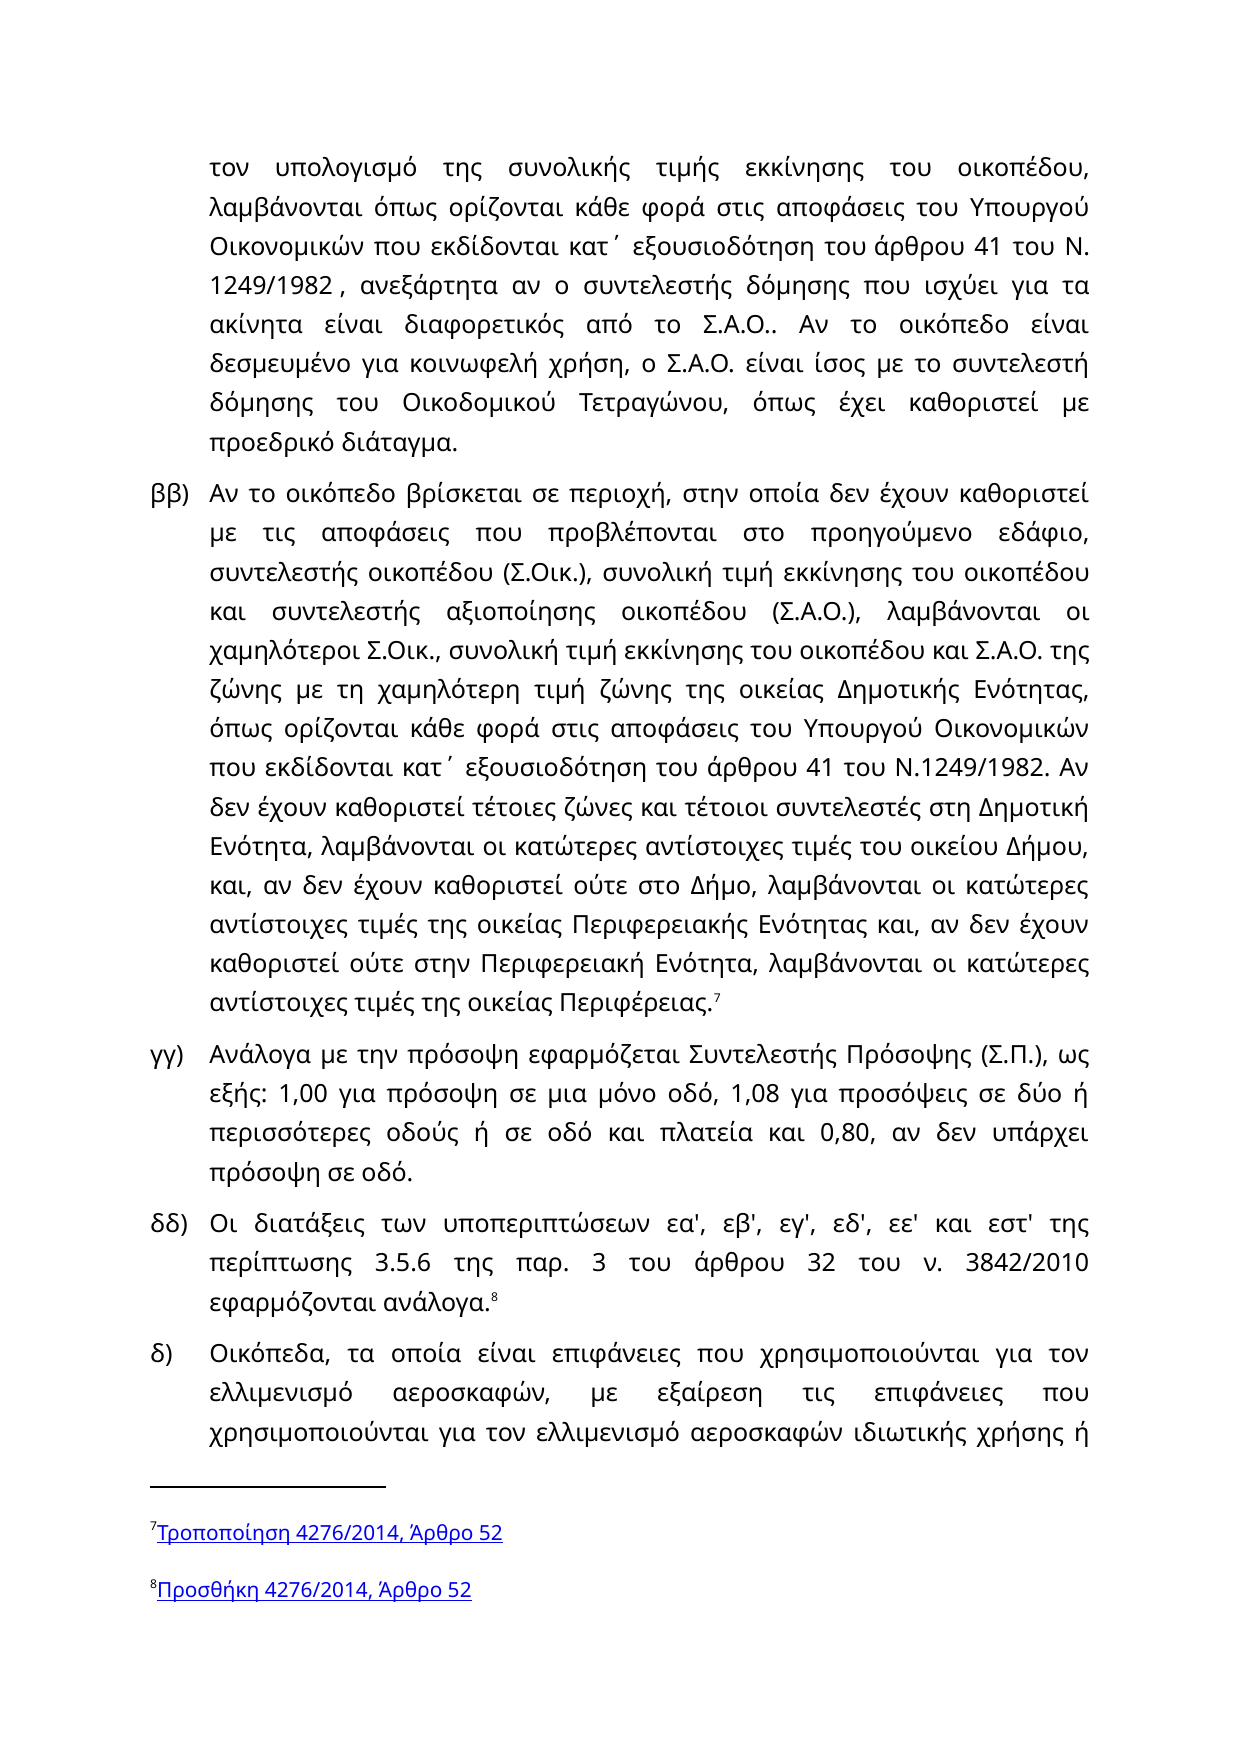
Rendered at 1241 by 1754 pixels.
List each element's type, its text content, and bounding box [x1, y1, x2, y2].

text Προσθήκη 4276/2014, Άρθρο 52 [150, 1576, 1090, 1604]
list δ) Οικόπεδα, τα οποία είναι επιφάνειες που χρησιμοποιούνται για τον ελλιμενισμό αεροσκαφών, με εξαίρεση τις επιφάνειες που χρησιμοποιούνται για τον ελλιμενισμό αεροσκαφών ιδιωτικής χρήσης ή [150, 1336, 1090, 1448]
list ββ) Αν το οικόπεδο βρίσκεται σε περιοχή, στην οποία δεν έχουν καθοριστεί με τις αποφάσεις που προβλέπονται στο προηγούμενο εδάφιο, συντελεστής οικοπέδου (Σ.Οικ.), συνολική τιμή εκκίνησης του οικοπέδου και συντελεστής αξιοποίησης οικοπέδου (Σ.Α.Ο.), λαμβάνονται οι χαμηλότεροι Σ.Οικ., συνολική τιμή εκκίνησης του οικοπέδου και Σ.Α.Ο. της ζώνης με τη χαμηλότερη τιμή ζώνης της οικείας Δημοτικής Ενότητας, όπως ορίζονται κάθε φορά στις αποφάσεις του Υπουργού Οικονομικών που εκδίδονται κατ΄ εξουσιοδότηση του άρθρου 41 του Ν.1249/1982. Αν δεν έχουν καθοριστεί τέτοιες ζώνες και τέτοιοι συντελεστές στη Δημοτική Ενότητα, λαμβάνονται οι κατώτερες αντίστοιχες τιμές του οικείου Δήμου, και, αν δεν έχουν καθοριστεί ούτε στο Δήμο, λαμβάνονται οι κατώτερες αντίστοιχες τιμές της οικείας Περιφερειακής Ενότητας και, αν δεν έχουν καθοριστεί ούτε στην Περιφερειακή Ενότητα, λαμβάνονται οι κατώτερες αντίστοιχες τιμές της οικείας Περιφέρειας. [150, 476, 1090, 1019]
list γγ) Ανάλογα με την πρόσοψη εφαρμόζεται Συντελεστής Πρόσοψης (Σ.Π.), ως εξής: 1,00 για πρόσοψη σε μια μόνο οδό, 1,08 για προσόψεις σε δύο ή περισσότερες οδούς ή σε οδό και πλατεία και 0,80, αν δεν υπάρχει πρόσοψη σε οδό. [150, 1037, 1090, 1188]
text Τροποποίηση 4276/2014, Άρθρο 52 [150, 1518, 1090, 1546]
list τον υπολογισμό της συνολικής τιμής εκκίνησης του οικοπέδου, λαμβάνονται όπως ορίζονται κάθε φορά στις αποφάσεις του Υπουργού Οικονομικών που εκδίδονται κατ΄ εξουσιοδότηση του άρθρου 41 του Ν. 1249/1982 , ανεξάρτητα αν ο συντελεστής δόμησης που ισχύει για τα ακίνητα είναι διαφορετικός από το Σ.Α.Ο.. Αν το οικόπεδο είναι δεσμευμένο για κοινωφελή χρήση, ο Σ.Α.Ο. είναι ίσος με το συντελεστή δόμησης του Οικοδομικού Τετραγώνου, όπως έχει καθοριστεί με προεδρικό διάταγμα. [150, 150, 1090, 458]
list δδ) Οι διατάξεις των υποπεριπτώσεων εα', εβ', εγ', εδ', εε' και εστ' της περίπτωσης 3.5.6 της παρ. 3 του άρθρου 32 του ν. 3842/2010 εφαρμόζονται ανάλογα. [150, 1206, 1090, 1318]
